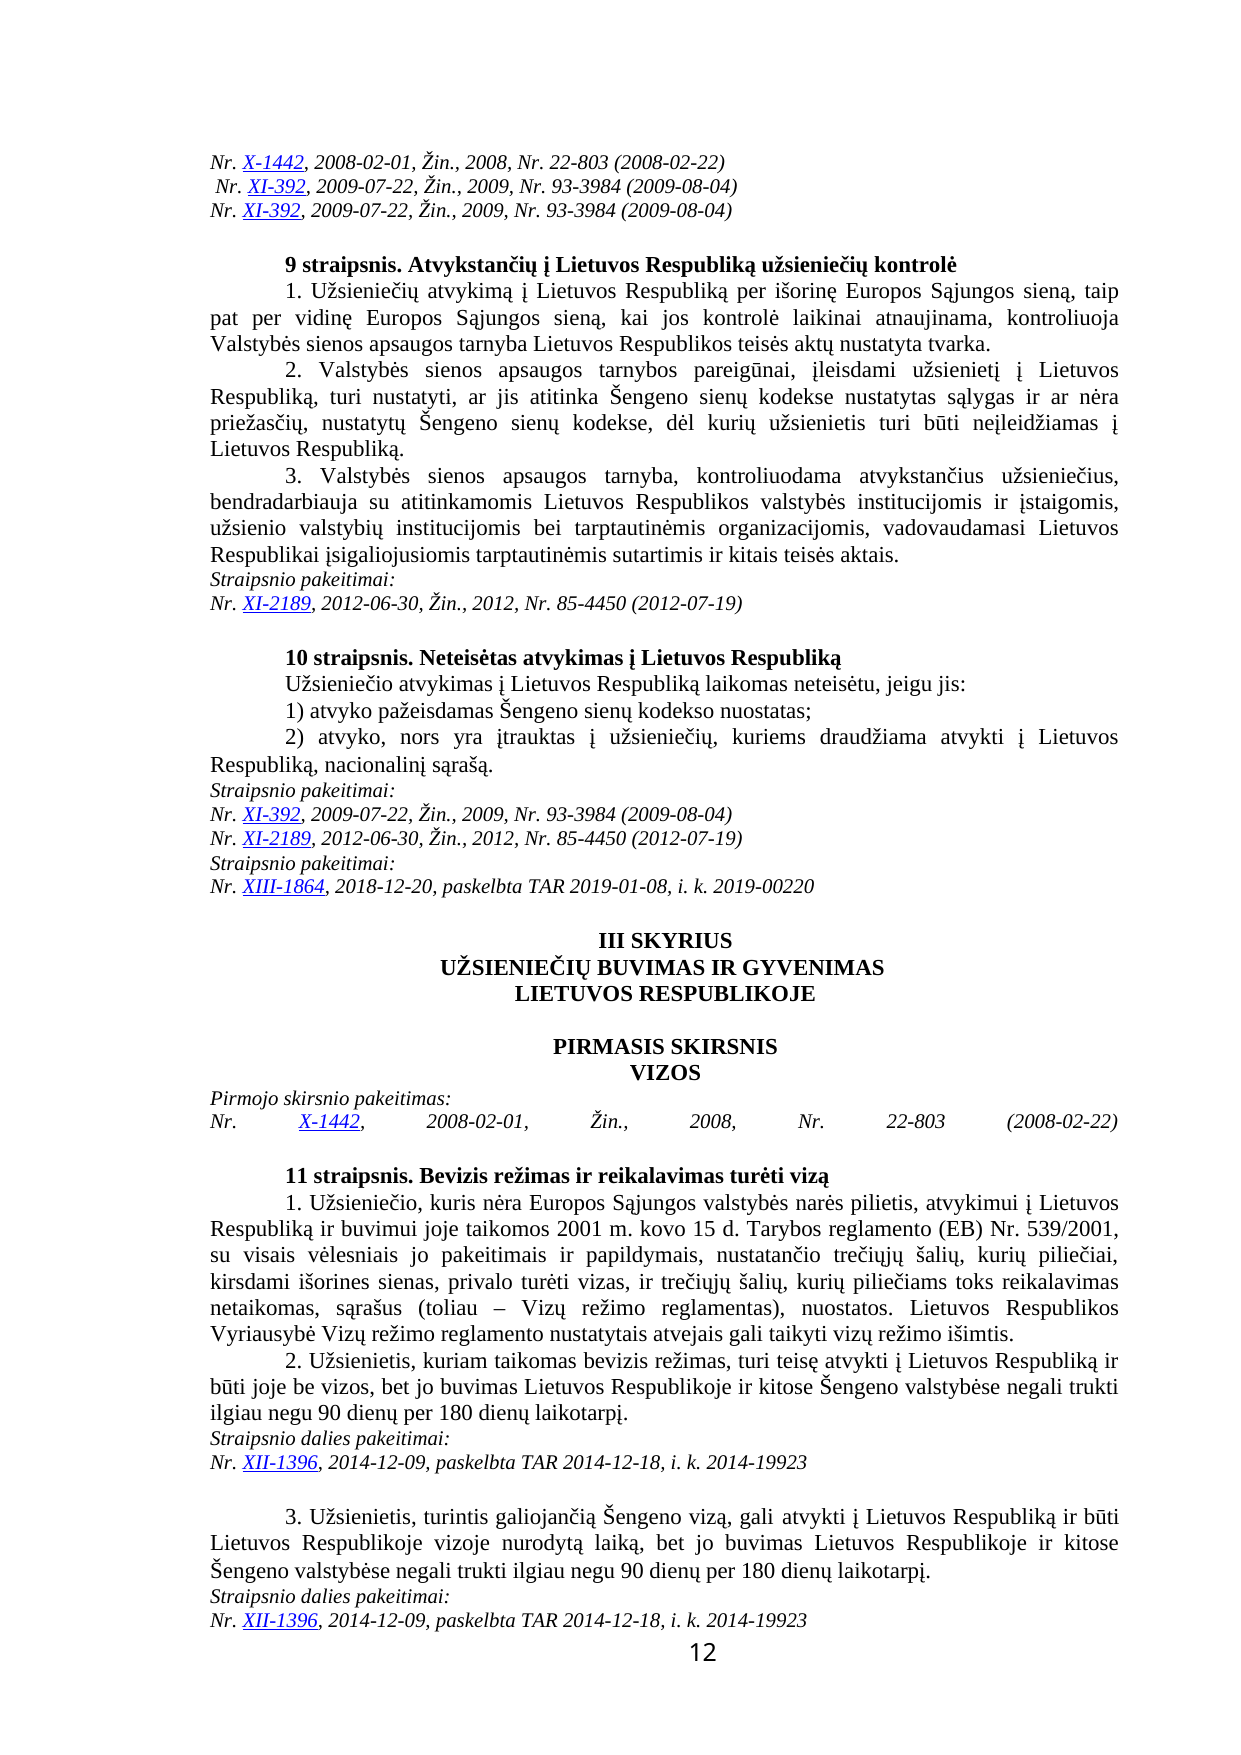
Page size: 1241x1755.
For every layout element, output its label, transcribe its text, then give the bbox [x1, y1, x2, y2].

text 1) atvyko pažeisdamas Šengeno sienų kodekso nuostatas; [210, 697, 1120, 723]
text III SKYRIUS [210, 927, 1120, 954]
text 3. Valstybės sienos apsaugos tarnyba, kontroliuodama atvykstančius užsieniečius, bendradarbiauja su atitinkamomis Lietuvos Respublikos valstybės institucijomis ir įstaigomis, užsienio valstybių institucijomis bei tarptautinėmis organizacijomis, vadovaudamasi Lietuvos Respublikai įsigaliojusiomis tarptautinėmis sutartimis ir kitais teisės aktais. [210, 462, 1120, 567]
text Nr. XIII-1864, 2018-12-20, paskelbta TAR 2019-01-08, i. k. 2019-00220 [210, 874, 1120, 898]
text Nr. XI-392, 2009-07-22, Žin., 2009, Nr. 93-3984 (2009-08-04) [210, 802, 1120, 826]
text Straipsnio pakeitimai: [210, 567, 1120, 591]
text 1. Užsieniečių atvykimą į Lietuvos Respubliką per išorinę Europos Sąjungos sieną, taip pat per vidinę Europos Sąjungos sieną, kai jos kontrolė laikinai atnaujinama, kontroliuoja Valstybės sienos apsaugos tarnyba Lietuvos Respublikos teisės aktų nustatyta tvarka. [210, 277, 1120, 356]
text 2. Valstybės sienos apsaugos tarnybos pareigūnai, įleisdami užsienietį į Lietuvos Respubliką, turi nustatyti, ar jis atitinka Šengeno sienų kodekse nustatytas sąlygas ir ar nėra priežasčių, nustatytų Šengeno sienų kodekse, dėl kurių užsienietis turi būti neįleidžiamas į Lietuvos Respubliką. [210, 356, 1120, 462]
text UŽSIENIEČIŲ BUVIMAS IR GYVENIMAS [210, 954, 1120, 980]
text Nr. XI-2189, 2012-06-30, Žin., 2012, Nr. 85-4450 (2012-07-19) [210, 591, 1120, 615]
text 2. Užsienietis, kuriam taikomas bevizis režimas, turi teisę atvykti į Lietuvos Respubliką ir būti joje be vizos, bet jo buvimas Lietuvos Respublikoje ir kitose Šengeno valstybėse negali trukti ilgiau negu 90 dienų per 180 dienų laikotarpį. [210, 1347, 1120, 1426]
text Užsieniečio atvykimas į Lietuvos Respubliką laikomas neteisėtu, jeigu jis: [210, 670, 1120, 697]
text Nr. X-1442, 2008-02-01, Žin., 2008, Nr. 22-803 (2008-02-22) [210, 1109, 1120, 1162]
text 11 straipsnis. Bevizis režimas ir reikalavimas turėti vizą [210, 1162, 1120, 1189]
text Straipsnio pakeitimai: [210, 778, 1120, 802]
text 10 straipsnis. Neteisėtas atvykimas į Lietuvos Respubliką [210, 644, 1120, 670]
text PIRMASIS SKIRSNIS [210, 1033, 1120, 1059]
text Nr. XI-392, 2009-07-22, Žin., 2009, Nr. 93-3984 (2009-08-04) [210, 198, 1120, 222]
text Straipsnio dalies pakeitimai: [210, 1426, 1120, 1450]
text 9 straipsnis. Atvykstančių į Lietuvos Respubliką užsieniečių kontrolė [210, 251, 1120, 277]
text Straipsnio dalies pakeitimai: [210, 1584, 1120, 1608]
text Nr. X-1442, 2008-02-01, Žin., 2008, Nr. 22-803 (2008-02-22) Nr. XI-392, 2009-07-22, Žin., 2009, Nr. 93-3984 (2009-08-04) [210, 150, 1120, 198]
text 1. Užsieniečio, kuris nėra Europos Sąjungos valstybės narės pilietis, atvykimui į Lietuvos Respubliką ir buvimui joje taikomos 2001 m. kovo 15 d. Tarybos reglamento (EB) Nr. 539/2001, su visais vėlesniais jo pakeitimais ir papildymais, nustatančio trečiųjų šalių, kurių piliečiai, kirsdami išorines sienas, privalo turėti vizas, ir trečiųjų šalių, kurių piliečiams toks reikalavimas netaikomas, sąrašus (toliau – Vizų režimo reglamentas), nuostatos. Lietuvos Respublikos Vyriausybė Vizų režimo reglamento nustatytais atvejais gali taikyti vizų režimo išimtis. [210, 1189, 1120, 1347]
text Nr. XII-1396, 2014-12-09, paskelbta TAR 2014-12-18, i. k. 2014-19923 [210, 1450, 1120, 1474]
text Nr. XII-1396, 2014-12-09, paskelbta TAR 2014-12-18, i. k. 2014-19923 [210, 1608, 1120, 1632]
text VIZOS [210, 1059, 1120, 1085]
text 2) atvyko, nors yra įtrauktas į užsieniečių, kuriems draudžiama atvykti į Lietuvos Respubliką, nacionalinį sąrašą. [210, 723, 1120, 778]
text LIETUVOS RESPUBLIKOJE [210, 980, 1120, 1006]
text Pirmojo skirsnio pakeitimas: [210, 1085, 1120, 1109]
text 3. Užsienietis, turintis galiojančią Šengeno vizą, gali atvykti į Lietuvos Respubliką ir būti Lietuvos Respublikoje vizoje nurodytą laiką, bet jo buvimas Lietuvos Respublikoje ir kitose Šengeno valstybėse negali trukti ilgiau negu 90 dienų per 180 dienų laikotarpį. [210, 1503, 1120, 1584]
text Straipsnio pakeitimai: [210, 850, 1120, 874]
text Nr. XI-2189, 2012-06-30, Žin., 2012, Nr. 85-4450 (2012-07-19) [210, 826, 1120, 850]
